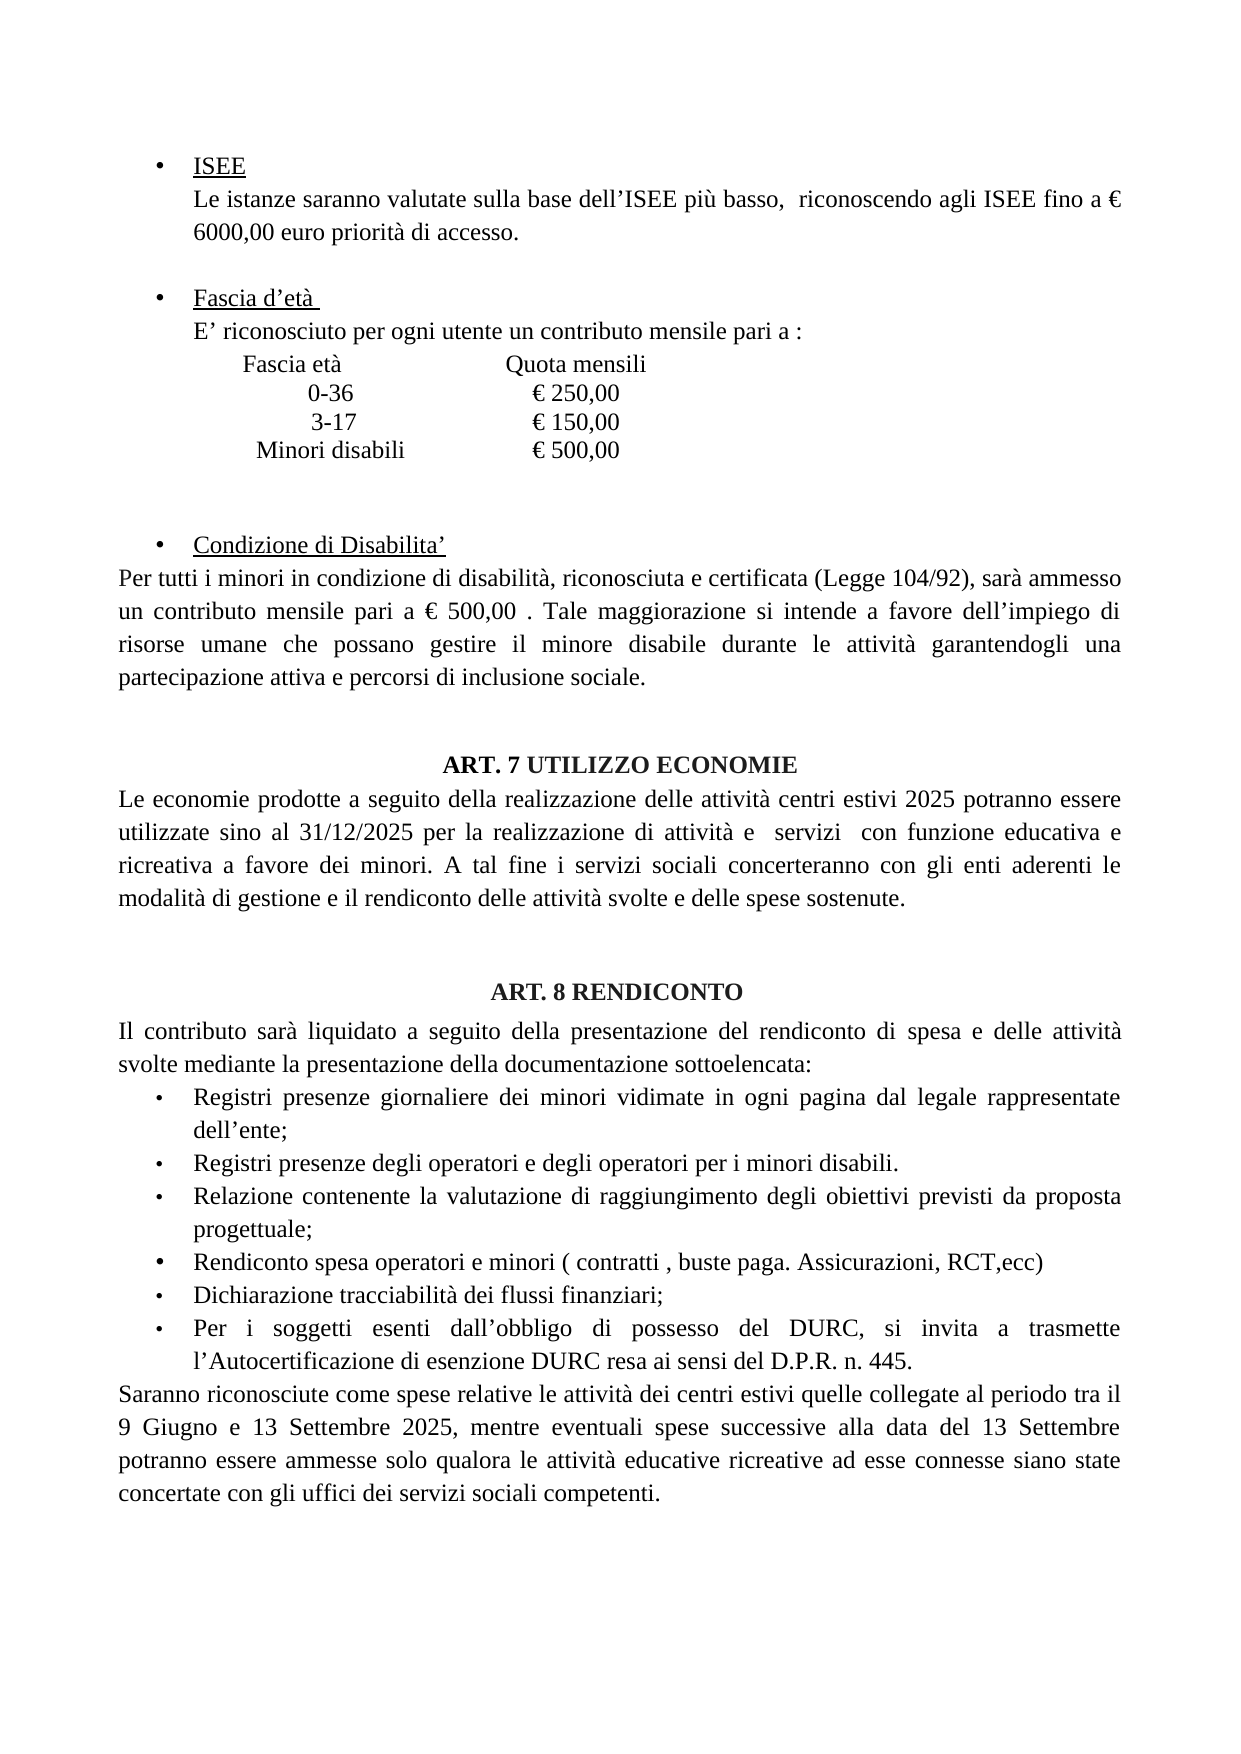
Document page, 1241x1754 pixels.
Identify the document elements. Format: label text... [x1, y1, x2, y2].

text Il contributo sarà liquidato a seguito della presentazione del rendiconto di spesa e delle attività svolte mediante la presentazione della documentazione sottoelencata: [118, 1016, 1122, 1078]
text ART. 8 RENDICONTO [118, 977, 1122, 1006]
table_cell 3-17 [239, 407, 422, 436]
text Le economie prodotte a seguito della realizzazione delle attività centri estivi 2025 potranno essere utilizzate sino al 31/12/2025 per la realizzazione di attività e servizi con funzione educativa e ricreativa a favore dei minori. A tal fine i servizi sociali concerteranno con gli enti aderenti le modalità di gestione e il rendiconto delle attività svolte e delle spese sostenute. [118, 784, 1122, 911]
list Relazione contenente la valutazione di raggiungimento degli obiettivi previsti da proposta progettuale; [156, 1181, 1122, 1243]
list E’ riconosciuto per ogni utente un contributo mensile pari a : [156, 316, 1122, 345]
list Per i soggetti esenti dall’obbligo di possesso del DURC, si invita a trasmette l’Autocertificazione di esenzione DURC resa ai sensi del D.P.R. n. 445. [156, 1313, 1122, 1375]
list Per tutti i minori in condizione di disabilità, riconosciuta e certificata (Legge 104/92), sarà ammesso un contributo mensile pari a € 500,00 . Tale maggiorazione si intende a favore dell’impiego di risorse umane che possano gestire il minore disabile durante le attività garantendogli una partecipazione attiva e percorsi di inclusione sociale. [118, 563, 1122, 691]
table_cell Minori disabili [239, 436, 422, 464]
table_cell € 250,00 [422, 378, 730, 407]
list Dichiarazione tracciabilità dei flussi finanziari; [156, 1280, 1122, 1309]
text ART. 7 UTILIZZO ECONOMIE [118, 751, 1122, 779]
table_cell € 500,00 [422, 436, 730, 464]
list Le istanze saranno valutate sulla base dell’ISEE più basso, riconoscendo agli ISEE fino a € 6000,00 euro priorità di accesso. [156, 184, 1122, 246]
list ISEE [156, 151, 1122, 180]
table_header Quota mensili [422, 349, 730, 378]
table_header Fascia età [239, 349, 422, 378]
text Saranno riconosciute come spese relative le attività dei centri estivi quelle collegate al periodo tra il 9 Giugno e 13 Settembre 2025, mentre eventuali spese successive alla data del 13 Settembre potranno essere ammesse solo qualora le attività educative ricreative ad esse connesse siano state concertate con gli uffici dei servizi sociali competenti. [118, 1379, 1122, 1507]
list Fascia d’età [156, 283, 1122, 312]
list Registri presenze degli operatori e degli operatori per i minori disabili. [156, 1148, 1122, 1177]
list Rendiconto spesa operatori e minori ( contratti , buste paga. Assicurazioni, RCT,ecc) [156, 1247, 1122, 1276]
table_cell 0-36 [239, 378, 422, 407]
list Condizione di Disabilita’ [156, 530, 1122, 559]
table_cell € 150,00 [422, 407, 730, 436]
list Registri presenze giornaliere dei minori vidimate in ogni pagina dal legale rappresentate dell’ente; [156, 1082, 1122, 1144]
